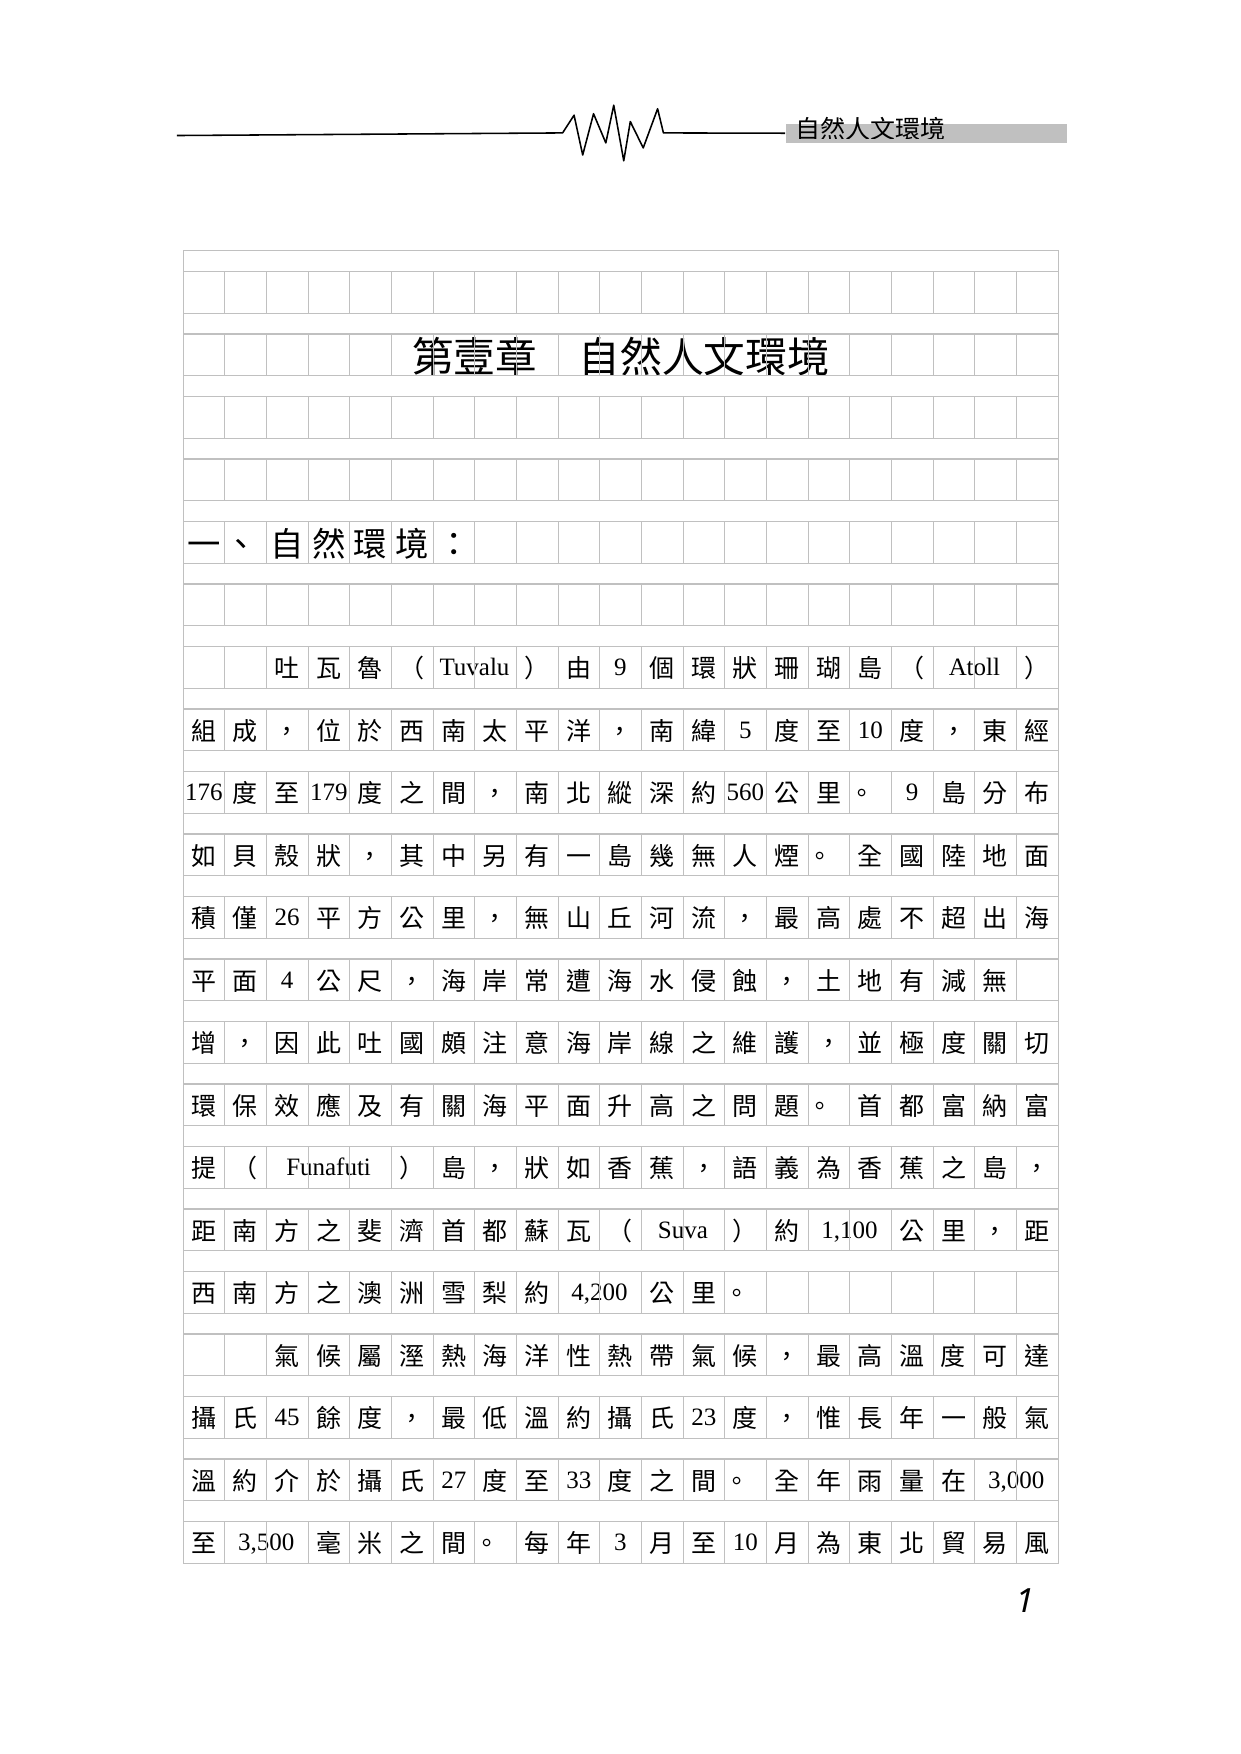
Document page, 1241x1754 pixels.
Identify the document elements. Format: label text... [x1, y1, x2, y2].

text [892, 522, 933, 563]
text [1017, 522, 1058, 563]
text [475, 522, 516, 563]
text 第壹章 自然人文環境 [559, 335, 599, 375]
text 自 [267, 522, 308, 563]
text 第壹章 自然人文環境 [184, 335, 224, 375]
text 第壹章 自然人文環境 [600, 335, 641, 375]
text 氣候屬溼熱海洋性熱帶氣候，最高溫度可達攝氏45餘度，最低溫約攝氏23度，惟長年一般氣溫約介於攝氏27度至33度之間。全年雨量在3,000至3,500毫米之間。每年3月至10月為東北貿易風季節，天氣穩定，11月至翌年2月為狂風暴雨季節，經常發生颶風或強風，對居民之生命或財產威脅甚大。 [184, 1501, 1058, 1521]
text 吐瓦魯（Tuvalu）由9個環狀珊瑚島（Atoll）組成，位於西南太平洋，南緯5度至10度，東經176度至179度之間，南北縱深約560公里。9島分布如貝殼狀，其中另有一島幾無人煙。全國陸地面積僅26平方公里，無山丘河流，最高處不超出海平面4公尺，海岸常遭海水侵蝕，土地有減無增，因此吐國頗注意海岸線之維護，並極度關切環保效應及有關海平面升高之問題。首都富納富提（Funafuti）島，狀如香蕉，語義為香蕉之島，距南方之斐濟首都蘇瓦（Suva）約1,100公里，距西南方之澳洲雪梨約4,200公里。 [184, 1001, 1058, 1021]
text 第壹章 自然人文環境 [309, 335, 349, 375]
text 氣候屬溼熱海洋性熱帶氣候，最高溫度可達攝氏45餘度，最低溫約攝氏23度，惟長年一般氣溫約介於攝氏27度至33度之間。全年雨量在3,000至3,500毫米之間。每年3月至10月為東北貿易風季節，天氣穩定，11月至翌年2月為狂風暴雨季節，經常發生颶風或強風，對居民之生命或財產威脅甚大。 [184, 1314, 1058, 1333]
text [600, 522, 641, 563]
text 第壹章 自然人文環境 [225, 335, 266, 375]
text 吐瓦魯（Tuvalu）由9個環狀珊瑚島（Atoll）組成，位於西南太平洋，南緯5度至10度，東經176度至179度之間，南北縱深約560公里。9島分布如貝殼狀，其中另有一島幾無人煙。全國陸地面積僅26平方公里，無山丘河流，最高處不超出海平面4公尺，海岸常遭海水侵蝕，土地有減無增，因此吐國頗注意海岸線之維護，並極度關切環保效應及有關海平面升高之問題。首都富納富提（Funafuti）島，狀如香蕉，語義為香蕉之島，距南方之斐濟首都蘇瓦（Suva）約1,100公里，距西南方之澳洲雪梨約4,200公里。 [184, 1189, 1058, 1208]
text ： [434, 522, 474, 563]
text [642, 522, 683, 563]
text 第壹章 自然人文環境 [642, 335, 683, 375]
text [517, 522, 558, 563]
text 然 [309, 522, 349, 563]
text 第壹章 自然人文環境 [725, 335, 766, 375]
text [684, 522, 724, 563]
text 第壹章 自然人文環境 [1017, 335, 1058, 375]
text 吐瓦魯（Tuvalu）由9個環狀珊瑚島（Atoll）組成，位於西南太平洋，南緯5度至10度，東經176度至179度之間，南北縱深約560公里。9島分布如貝殼狀，其中另有一島幾無人煙。全國陸地面積僅26平方公里，無山丘河流，最高處不超出海平面4公尺，海岸常遭海水侵蝕，土地有減無增，因此吐國頗注意海岸線之維護，並極度關切環保效應及有關海平面升高之問題。首都富納富提（Funafuti）島，狀如香蕉，語義為香蕉之島，距南方之斐濟首都蘇瓦（Suva）約1,100公里，距西南方之澳洲雪梨約4,200公里。 [184, 1064, 1058, 1083]
text 境 [392, 522, 433, 563]
text 第壹章 自然人文環境 [475, 335, 516, 375]
text [809, 522, 849, 563]
text 環 [350, 522, 391, 563]
text 第壹章 自然人文環境 [767, 335, 808, 375]
text 第壹章 自然人文環境 [350, 335, 391, 375]
text 吐瓦魯（Tuvalu）由9個環狀珊瑚島（Atoll）組成，位於西南太平洋，南緯5度至10度，東經176度至179度之間，南北縱深約560公里。9島分布如貝殼狀，其中另有一島幾無人煙。全國陸地面積僅26平方公里，無山丘河流，最高處不超出海平面4公尺，海岸常遭海水侵蝕，土地有減無增，因此吐國頗注意海岸線之維護，並極度關切環保效應及有關海平面升高之問題。首都富納富提（Funafuti）島，狀如香蕉，語義為香蕉之島，距南方之斐濟首都蘇瓦（Suva）約1,100公里，距西南方之澳洲雪梨約4,200公里。 [184, 814, 1058, 833]
text 一 [184, 522, 224, 563]
text 吐瓦魯（Tuvalu）由9個環狀珊瑚島（Atoll）組成，位於西南太平洋，南緯5度至10度，東經176度至179度之間，南北縱深約560公里。9島分布如貝殼狀，其中另有一島幾無人煙。全國陸地面積僅26平方公里，無山丘河流，最高處不超出海平面4公尺，海岸常遭海水侵蝕，土地有減無增，因此吐國頗注意海岸線之維護，並極度關切環保效應及有關海平面升高之問題。首都富納富提（Funafuti）島，狀如香蕉，語義為香蕉之島，距南方之斐濟首都蘇瓦（Suva）約1,100公里，距西南方之澳洲雪梨約4,200公里。 [184, 751, 1058, 771]
text [850, 522, 891, 563]
text 第壹章 自然人文環境 [975, 335, 1016, 375]
text [767, 522, 808, 563]
text 第壹章 自然人文環境 [392, 335, 433, 375]
text 第壹章 自然人文環境 [267, 335, 308, 375]
text 第壹章 自然人文環境 [684, 357, 699, 375]
text 吐瓦魯（Tuvalu）由9個環狀珊瑚島（Atoll）組成，位於西南太平洋，南緯5度至10度，東經176度至179度之間，南北縱深約560公里。9島分布如貝殼狀，其中另有一島幾無人煙。全國陸地面積僅26平方公里，無山丘河流，最高處不超出海平面4公尺，海岸常遭海水侵蝕，土地有減無增，因此吐國頗注意海岸線之維護，並極度關切環保效應及有關海平面升高之問題。首都富納富提（Funafuti）島，狀如香蕉，語義為香蕉之島，距南方之斐濟首都蘇瓦（Suva）約1,100公里，距西南方之澳洲雪梨約4,200公里。 [184, 626, 1058, 646]
text 吐瓦魯（Tuvalu）由9個環狀珊瑚島（Atoll）組成，位於西南太平洋，南緯5度至10度，東經176度至179度之間，南北縱深約560公里。9島分布如貝殼狀，其中另有一島幾無人煙。全國陸地面積僅26平方公里，無山丘河流，最高處不超出海平面4公尺，海岸常遭海水侵蝕，土地有減無增，因此吐國頗注意海岸線之維護，並極度關切環保效應及有關海平面升高之問題。首都富納富提（Funafuti）島，狀如香蕉，語義為香蕉之島，距南方之斐濟首都蘇瓦（Suva）約1,100公里，距西南方之澳洲雪梨約4,200公里。 [184, 876, 1058, 896]
text 吐瓦魯（Tuvalu）由9個環狀珊瑚島（Atoll）組成，位於西南太平洋，南緯5度至10度，東經176度至179度之間，南北縱深約560公里。9島分布如貝殼狀，其中另有一島幾無人煙。全國陸地面積僅26平方公里，無山丘河流，最高處不超出海平面4公尺，海岸常遭海水侵蝕，土地有減無增，因此吐國頗注意海岸線之維護，並極度關切環保效應及有關海平面升高之問題。首都富納富提（Funafuti）島，狀如香蕉，語義為香蕉之島，距南方之斐濟首都蘇瓦（Suva）約1,100公里，距西南方之澳洲雪梨約4,200公里。 [184, 689, 1058, 708]
text 第壹章 自然人文環境 [667, 351, 683, 375]
text [975, 522, 1016, 563]
text 第壹章 自然人文環境 [850, 335, 891, 375]
text 、 [225, 522, 266, 563]
text 吐瓦魯（Tuvalu）由9個環狀珊瑚島（Atoll）組成，位於西南太平洋，南緯5度至10度，東經176度至179度之間，南北縱深約560公里。9島分布如貝殼狀，其中另有一島幾無人煙。全國陸地面積僅26平方公里，無山丘河流，最高處不超出海平面4公尺，海岸常遭海水侵蝕，土地有減無增，因此吐國頗注意海岸線之維護，並極度關切環保效應及有關海平面升高之問題。首都富納富提（Funafuti）島，狀如香蕉，語義為香蕉之島，距南方之斐濟首都蘇瓦（Suva）約1,100公里，距西南方之澳洲雪梨約4,200公里。 [184, 1251, 1058, 1271]
text 吐瓦魯（Tuvalu）由9個環狀珊瑚島（Atoll）組成，位於西南太平洋，南緯5度至10度，東經176度至179度之間，南北縱深約560公里。9島分布如貝殼狀，其中另有一島幾無人煙。全國陸地面積僅26平方公里，無山丘河流，最高處不超出海平面4公尺，海岸常遭海水侵蝕，土地有減無增，因此吐國頗注意海岸線之維護，並極度關切環保效應及有關海平面升高之問題。首都富納富提（Funafuti）島，狀如香蕉，語義為香蕉之島，距南方之斐濟首都蘇瓦（Suva）約1,100公里，距西南方之澳洲雪梨約4,200公里。 [184, 939, 1058, 958]
text 氣候屬溼熱海洋性熱帶氣候，最高溫度可達攝氏45餘度，最低溫約攝氏23度，惟長年一般氣溫約介於攝氏27度至33度之間。全年雨量在3,000至3,500毫米之間。每年3月至10月為東北貿易風季節，天氣穩定，11月至翌年2月為狂風暴雨季節，經常發生颶風或強風，對居民之生命或財產威脅甚大。 [184, 1376, 1058, 1396]
text 第壹章 自然人文環境 [184, 314, 1058, 333]
text 氣候屬溼熱海洋性熱帶氣候，最高溫度可達攝氏45餘度，最低溫約攝氏23度，惟長年一般氣溫約介於攝氏27度至33度之間。全年雨量在3,000至3,500毫米之間。每年3月至10月為東北貿易風季節，天氣穩定，11月至翌年2月為狂風暴雨季節，經常發生颶風或強風，對居民之生命或財產威脅甚大。 [184, 1439, 1058, 1458]
text 第壹章 自然人文環境 [684, 335, 724, 375]
text 第壹章 自然人文環境 [809, 335, 849, 375]
text 第壹章 自然人文環境 [434, 335, 474, 375]
text [725, 522, 766, 563]
text 吐瓦魯（Tuvalu）由9個環狀珊瑚島（Atoll）組成，位於西南太平洋，南緯5度至10度，東經176度至179度之間，南北縱深約560公里。9島分布如貝殼狀，其中另有一島幾無人煙。全國陸地面積僅26平方公里，無山丘河流，最高處不超出海平面4公尺，海岸常遭海水侵蝕，土地有減無增，因此吐國頗注意海岸線之維護，並極度關切環保效應及有關海平面升高之問題。首都富納富提（Funafuti）島，狀如香蕉，語義為香蕉之島，距南方之斐濟首都蘇瓦（Suva）約1,100公里，距西南方之澳洲雪梨約4,200公里。 [184, 1126, 1058, 1146]
text [184, 501, 1058, 521]
text [934, 522, 974, 563]
text 第壹章 自然人文環境 [517, 335, 558, 375]
text 第壹章 自然人文環境 [934, 335, 974, 375]
text 第壹章 自然人文環境 [892, 335, 933, 375]
text [559, 522, 599, 563]
